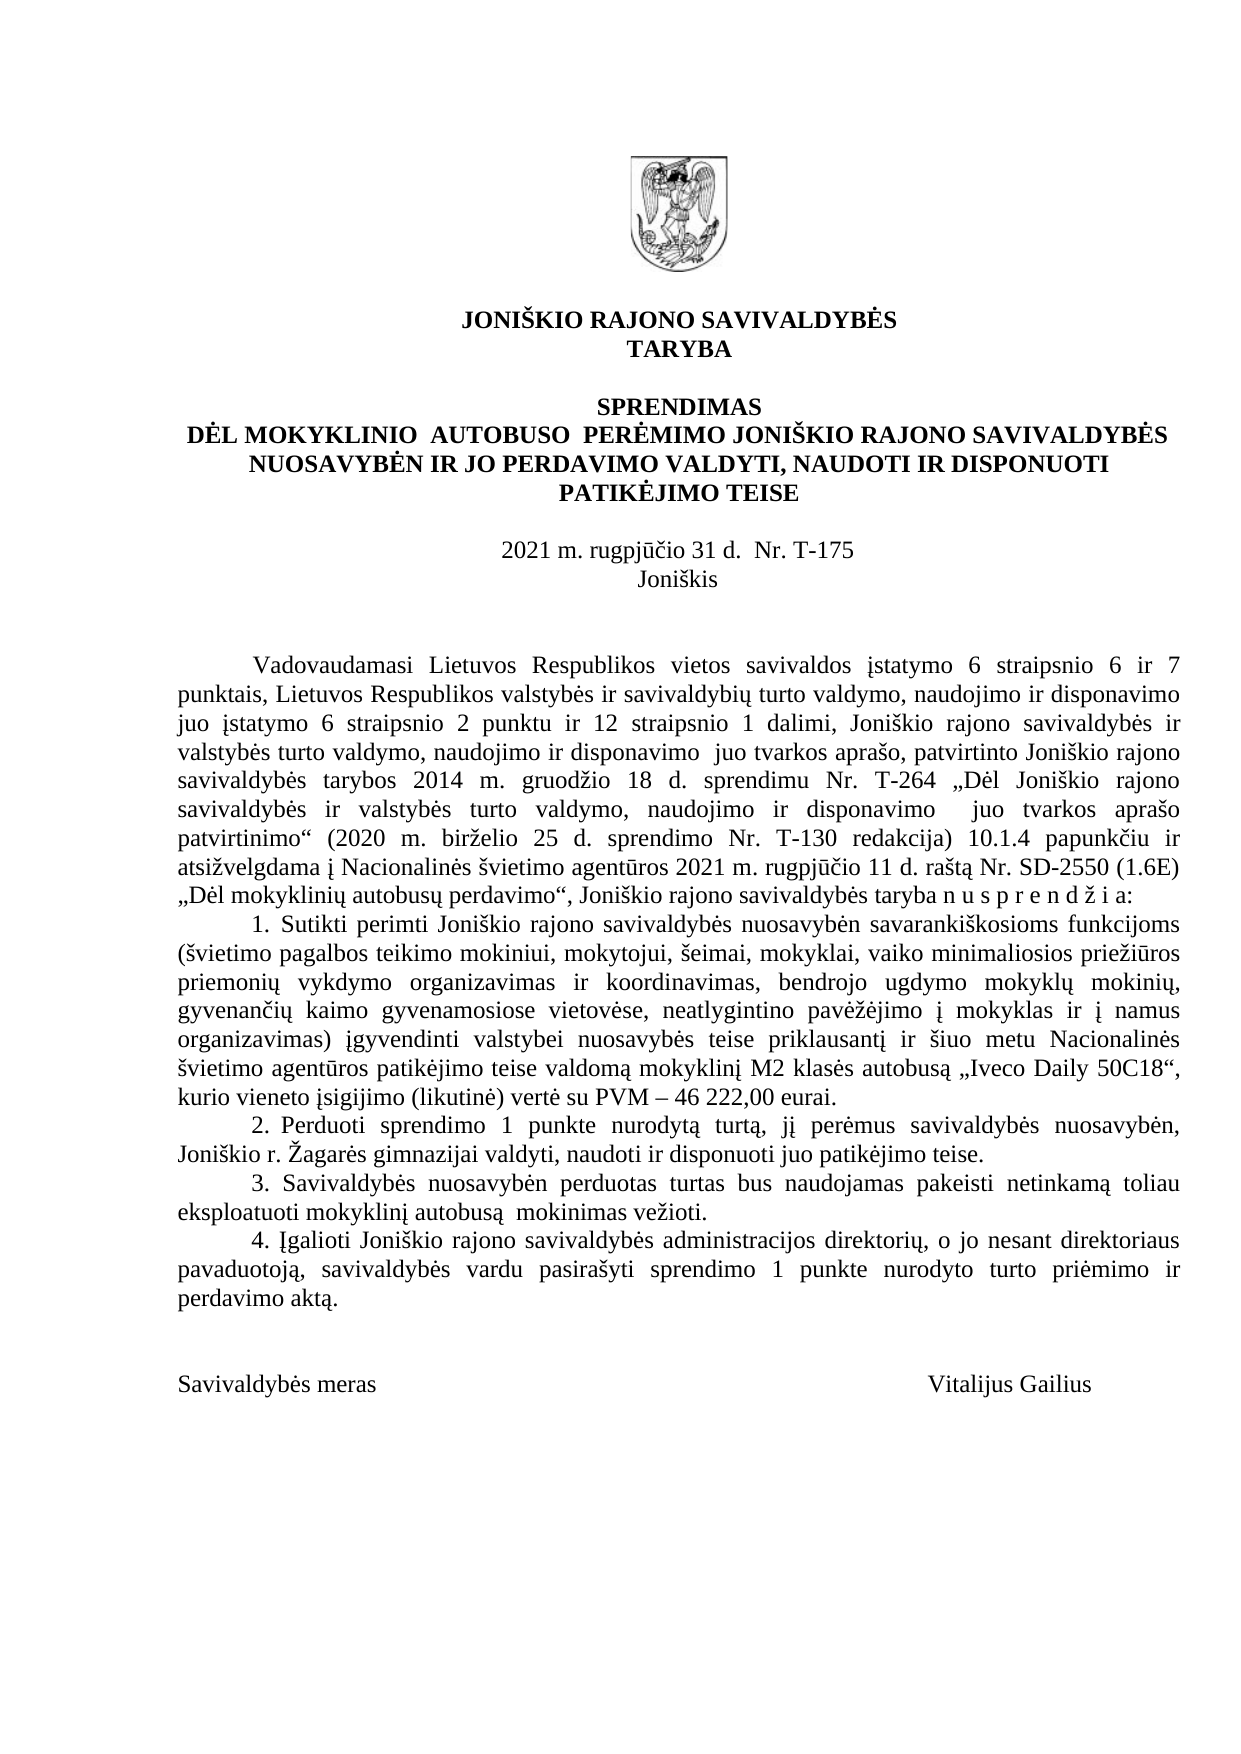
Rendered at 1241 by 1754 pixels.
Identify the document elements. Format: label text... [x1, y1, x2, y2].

text DĖL MOKYKLINIO AUTOBUSO PERĖMIMO JONIŠKIO RAJONO SAVIVALDYBĖS NUOSAVYBĖN IR JO PERDAVIMO VALDYTI, NAUDOTI IR DISPONUOTI PATIKĖJIMO TEISE [174, 420, 1181, 507]
text 4. Įgalioti Joniškio rajono savivaldybės administracijos direktorių, o jo nesant direktoriaus pavaduotoją, savivaldybės vardu pasirašyti sprendimo 1 punkte nurodyto turto priėmimo ir perdavimo aktą. [177, 1225, 1181, 1312]
text Joniškis [174, 564, 1181, 593]
text Vadovaudamasi Lietuvos Respublikos vietos savivaldos įstatymo 6 straipsnio 6 ir 7 punktais, Lietuvos Respublikos valstybės ir savivaldybių turto valdymo, naudojimo ir disponavimo juo įstatymo 6 straipsnio 2 punktu ir 12 straipsnio 1 dalimi, Joniškio rajono savivaldybės ir valstybės turto valdymo, naudojimo ir disponavimo juo tvarkos aprašo, patvirtinto Joniškio rajono savivaldybės tarybos 2014 m. gruodžio 18 d. sprendimu Nr. T-264 „Dėl Joniškio rajono savivaldybės ir valstybės turto valdymo, naudojimo ir disponavimo juo tvarkos aprašo patvirtinimo“ (2020 m. birželio 25 d. sprendimo Nr. T-130 redakcija) 10.1.4 papunkčiu ir atsižvelgdama į Nacionalinės švietimo agentūros 2021 m. rugpjūčio 11 d. raštą Nr. SD-2550 (1.6E) „Dėl mokyklinių autobusų perdavimo“, Joniškio rajono savivaldybės taryba nusprendžia: [177, 650, 1181, 909]
text 3. Savivaldybės nuosavybėn perduotas turtas bus naudojamas pakeisti netinkamą toliau eksploatuoti mokyklinį autobusą mokinimas vežioti. [177, 1168, 1181, 1225]
text 2021 m. rugpjūčio 31 d. Nr. T-175 [174, 535, 1181, 564]
text 2. Perduoti sprendimo 1 punkte nurodytą turtą, jį perėmus savivaldybės nuosavybėn, Joniškio r. Žagarės gimnazijai valdyti, naudoti ir disponuoti juo patikėjimo teise. [177, 1110, 1181, 1168]
text Joniškio rajono savivaldybės TARYBA [177, 305, 1181, 363]
text Savivaldybės meras Vitalijus Gailius [177, 1369, 1181, 1398]
text SPRENDIMAS [177, 392, 1181, 420]
text 1. Sutikti perimti Joniškio rajono savivaldybės nuosavybėn savarankiškosioms funkcijoms (švietimo pagalbos teikimo mokiniui, mokytojui, šeimai, mokyklai, vaiko minimaliosios priežiūros priemonių vykdymo organizavimas ir koordinavimas, bendrojo ugdymo mokyklų mokinių, gyvenančių kaimo gyvenamosiose vietovėse, neatlygintino pavėžėjimo į mokyklas ir į namus organizavimas) įgyvendinti valstybei nuosavybės teise priklausantį ir šiuo metu Nacionalinės švietimo agentūros patikėjimo teise valdomą mokyklinį M2 klasės autobusą „Iveco Daily 50C18“, kurio vieneto įsigijimo (likutinė) vertė su PVM – 46 222,00 eurai. [177, 909, 1181, 1110]
